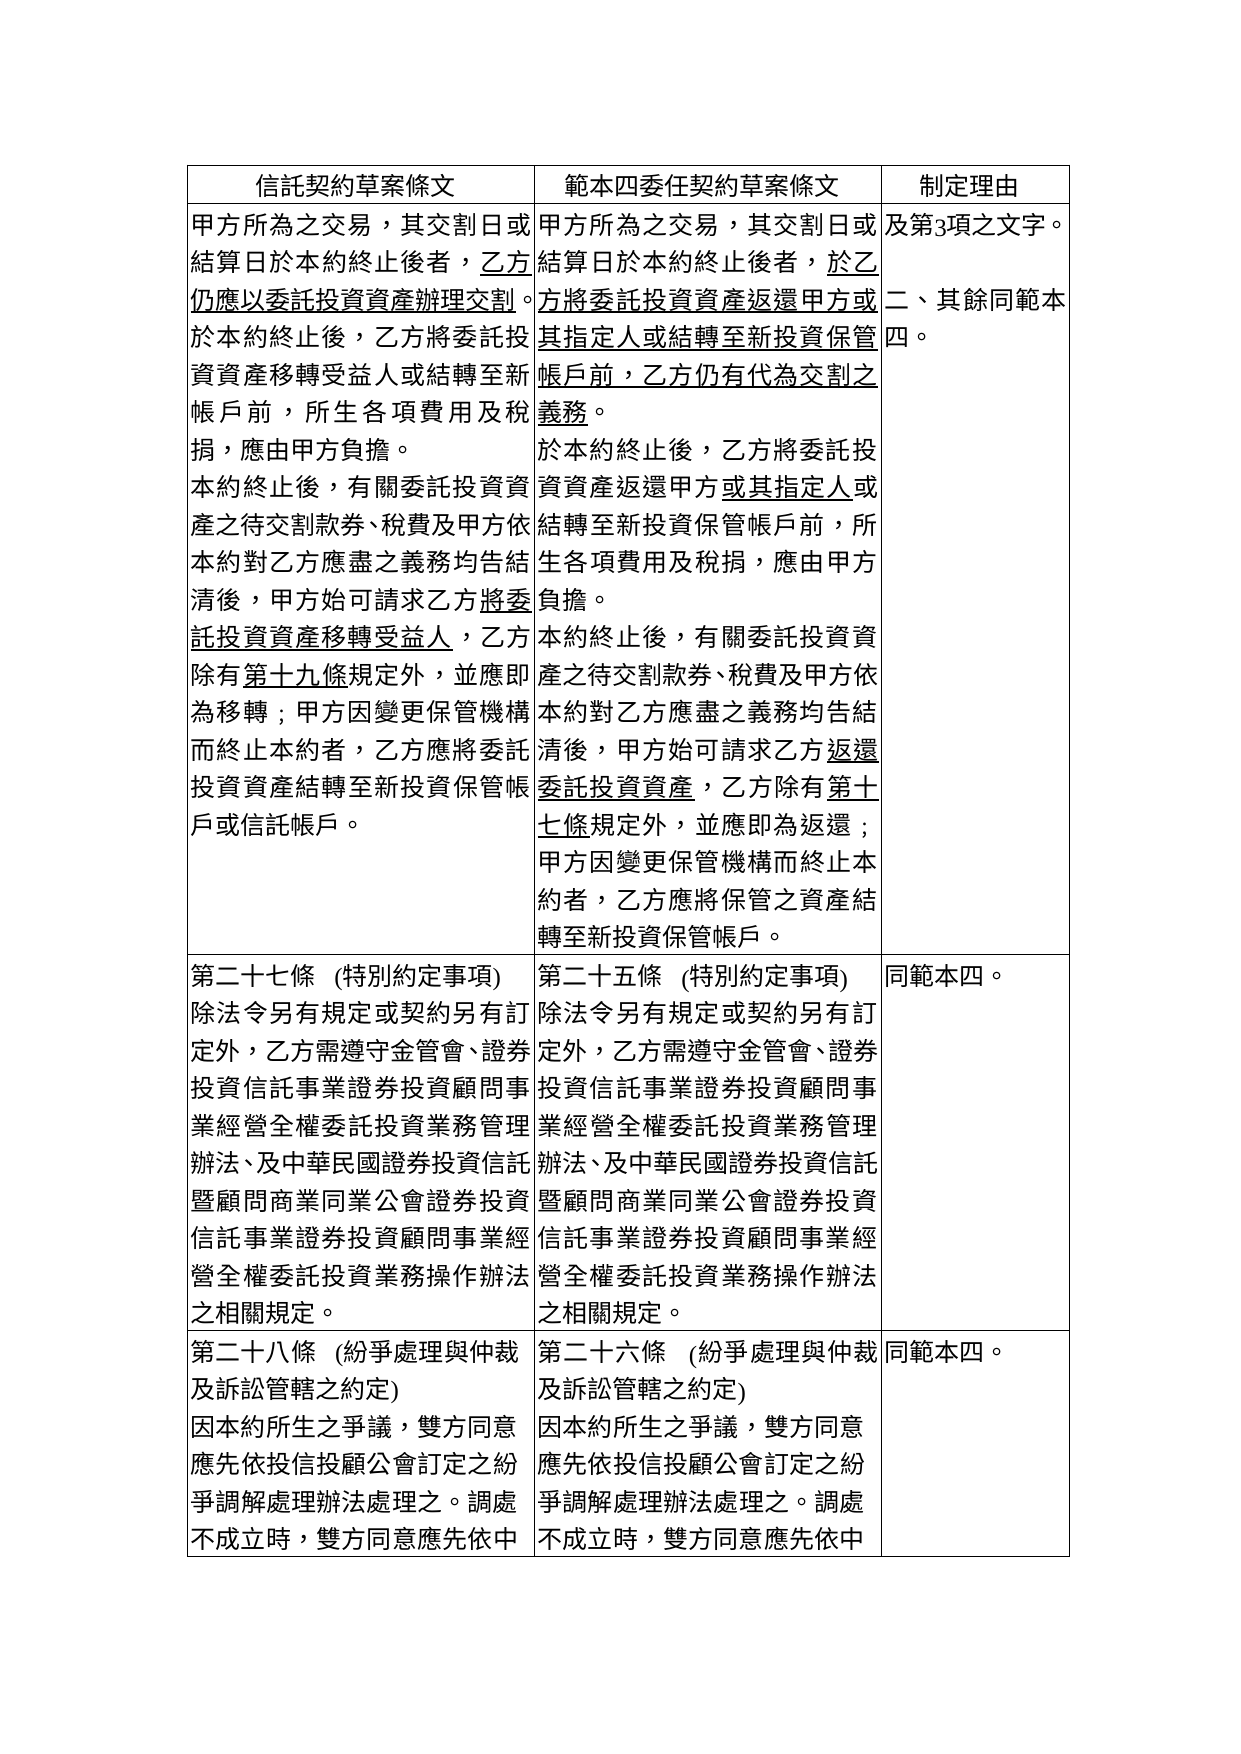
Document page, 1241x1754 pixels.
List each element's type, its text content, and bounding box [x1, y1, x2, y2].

table_header 制定理由 [882, 166, 1069, 203]
table_cell 第二十五條 (特別約定事項) 除法令另有規定或契約另有訂定外，乙方需遵守金管會、證券投資信託事業證券投資顧問事業經營全權委託投資業務管理辦法、及中華民國證券投資信託暨顧問商業同業公會證券投資信託事業證券投資顧問事業經營全權委託投資業務操作辦法之相關規定。 [535, 955, 881, 1330]
table_cell 第二十七條 (特別約定事項) 除法令另有規定或契約另有訂定外，乙方需遵守金管會、證券投資信託事業證券投資顧問事業經營全權委託投資業務管理辦法、及中華民國證券投資信託暨顧問商業同業公會證券投資信託事業證券投資顧問事業經營全權委託投資業務操作辦法之相關規定。 [188, 955, 534, 1330]
table_cell 同範本四。 [882, 955, 1069, 1330]
table_cell 第二十六條 (信託關係消滅時，信託財產之歸屬) 投資代理人於本約終止前，依全權委託投資契約及本約代理甲方所為之交易，其交割日或結算日於本約終止後者，乙方仍應以委託投資資產辦理交割。 於本約終止後，乙方將委託投資資產移轉受益人或結轉至新帳戶前，所生各項費用及稅捐，應由甲方負擔。 本約終止後，有關委託投資資產之待交割款券、稅費及甲方依本約對乙方應盡之義務均告結清後，甲方始可請求乙方將委託投資資產移轉受益人，乙方除有第十九條規定外，並應即為移轉﹔甲方因變更保管機構而終止本約者，乙方應將委託投資資產結轉至新投資保管帳戶或信託帳戶。 [188, 204, 534, 954]
table_cell 第二十六條 (紛爭處理與仲裁及訴訟管轄之約定) 因本約所生之爭議，雙方同意應先依投信投顧公會訂定之紛爭調解處理辦法處理之。調處不成立時，雙方同意應先依中 [535, 1331, 881, 1556]
table_cell 第二十八條 (紛爭處理與仲裁及訴訟管轄之約定) 因本約所生之爭議，雙方同意應先依投信投顧公會訂定之紛爭調解處理辦法處理之。調處不成立時，雙方同意應先依中 [188, 1331, 534, 1556]
table_cell 及第3項之文字。 二、其餘同範本四。 [882, 204, 1069, 954]
table_cell 同範本四。 [882, 1331, 1069, 1556]
table_header 範本四委任契約草案條文 [535, 166, 881, 203]
table_cell 第二十四條 (委任關係終止後之了結義務) 投資代理人於本約終止前，依全權委託投資契約及本約代理甲方所為之交易，其交割日或結算日於本約終止後者，於乙方將委託投資資產返還甲方或其指定人或結轉至新投資保管帳戶前，乙方仍有代為交割之義務。 於本約終止後，乙方將委託投資資產返還甲方或其指定人或結轉至新投資保管帳戶前，所生各項費用及稅捐，應由甲方負擔。 本約終止後，有關委託投資資產之待交割款券、稅費及甲方依本約對乙方應盡之義務均告結清後，甲方始可請求乙方返還委託投資資產，乙方除有第十七條規定外，並應即為返還﹔甲方因變更保管機構而終止本約者，乙方應將保管之資產結轉至新投資保管帳戶。 [535, 204, 881, 954]
table_header 信託契約草案條文 [188, 166, 534, 203]
